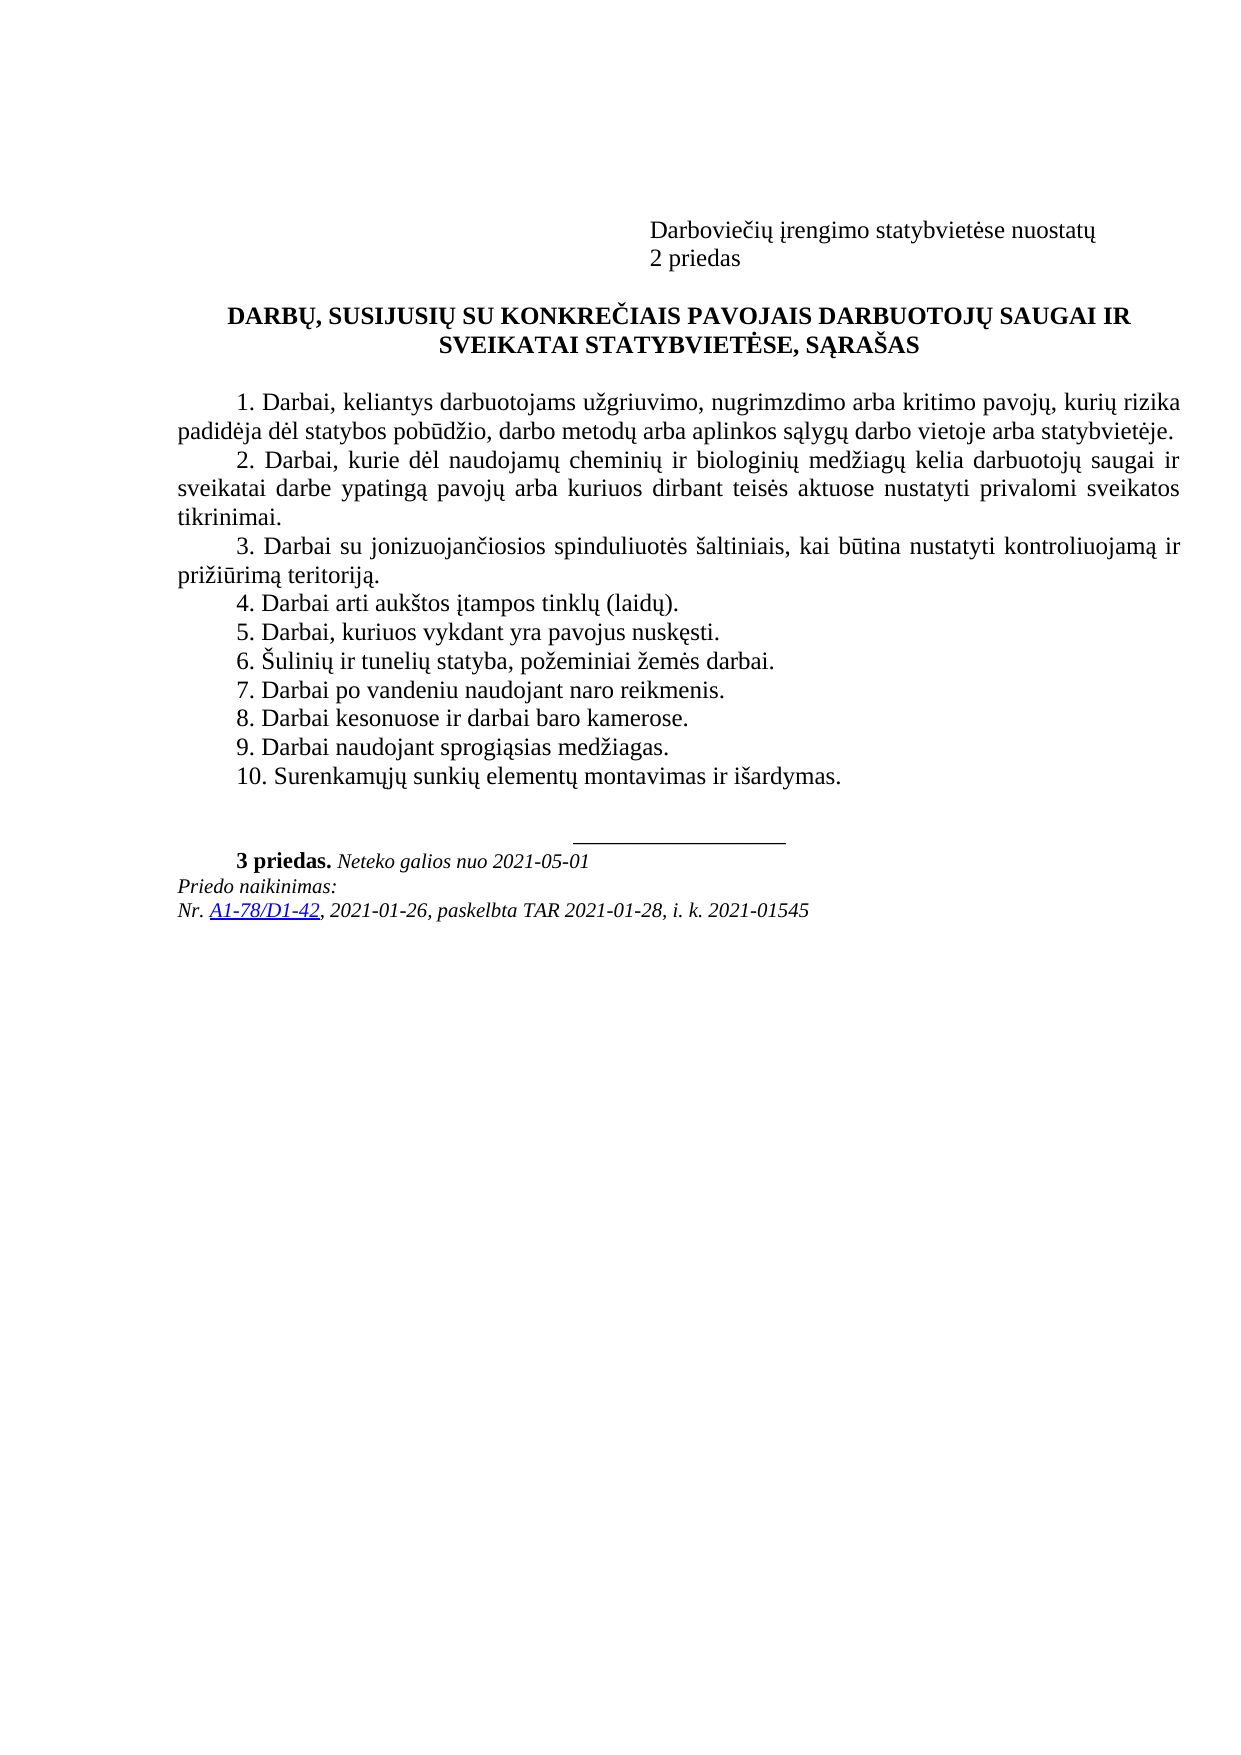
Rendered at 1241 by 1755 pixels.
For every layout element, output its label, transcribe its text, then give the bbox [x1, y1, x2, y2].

text DARBŲ, SUSIJUSIŲ SU KONKREČIAIS PAVOJAIS DARBUOTOJŲ SAUGAI IR SVEIKATAI STATYBVIETĖSE, SĄRAŠAS [177, 301, 1181, 358]
text 1. Darbai, keliantys darbuotojams užgriuvimo, nugrimzdimo arba kritimo pavojų, kurių rizika padidėja dėl statybos pobūdžio, darbo metodų arba aplinkos sąlygų darbo vietoje arba statybvietėje. [177, 387, 1181, 445]
text Darboviečių įrengimo statybvietėse nuostatų [649, 215, 1181, 243]
text Priedo naikinimas: [177, 873, 1181, 898]
text 2. Darbai, kurie dėl naudojamų cheminių ir biologinių medžiagų kelia darbuotojų saugai ir sveikatai darbe ypatingą pavojų arba kuriuos dirbant teisės aktuose nustatyti privalomi sveikatos tikrinimai. [177, 445, 1181, 531]
text 3. Darbai su jonizuojančiosios spinduliuotės šaltiniais, kai būtina nustatyti kontroliuojamą ir prižiūrimą teritoriją. [177, 531, 1181, 588]
text Nr. A1-78/D1-42, 2021-01-26, paskelbta TAR 2021-01-28, i. k. 2021-01545 [177, 898, 1181, 922]
text _________________ [177, 818, 1181, 847]
text 7. Darbai po vandeniu naudojant naro reikmenis. [177, 675, 1181, 703]
text 5. Darbai, kuriuos vykdant yra pavojus nuskęsti. [177, 617, 1181, 646]
text 4. Darbai arti aukštos įtampos tinklų (laidų). [177, 588, 1181, 617]
text 10. Surenkamųjų sunkių elementų montavimas ir išardymas. [177, 761, 1181, 790]
text 8. Darbai kesonuose ir darbai baro kamerose. [177, 703, 1181, 732]
text 3 priedas. Neteko galios nuo 2021-05-01 [177, 847, 1181, 873]
text 9. Darbai naudojant sprogiąsias medžiagas. [177, 732, 1181, 761]
text 2 priedas [649, 243, 1181, 272]
text 6. Šulinių ir tunelių statyba, požeminiai žemės darbai. [177, 646, 1181, 675]
